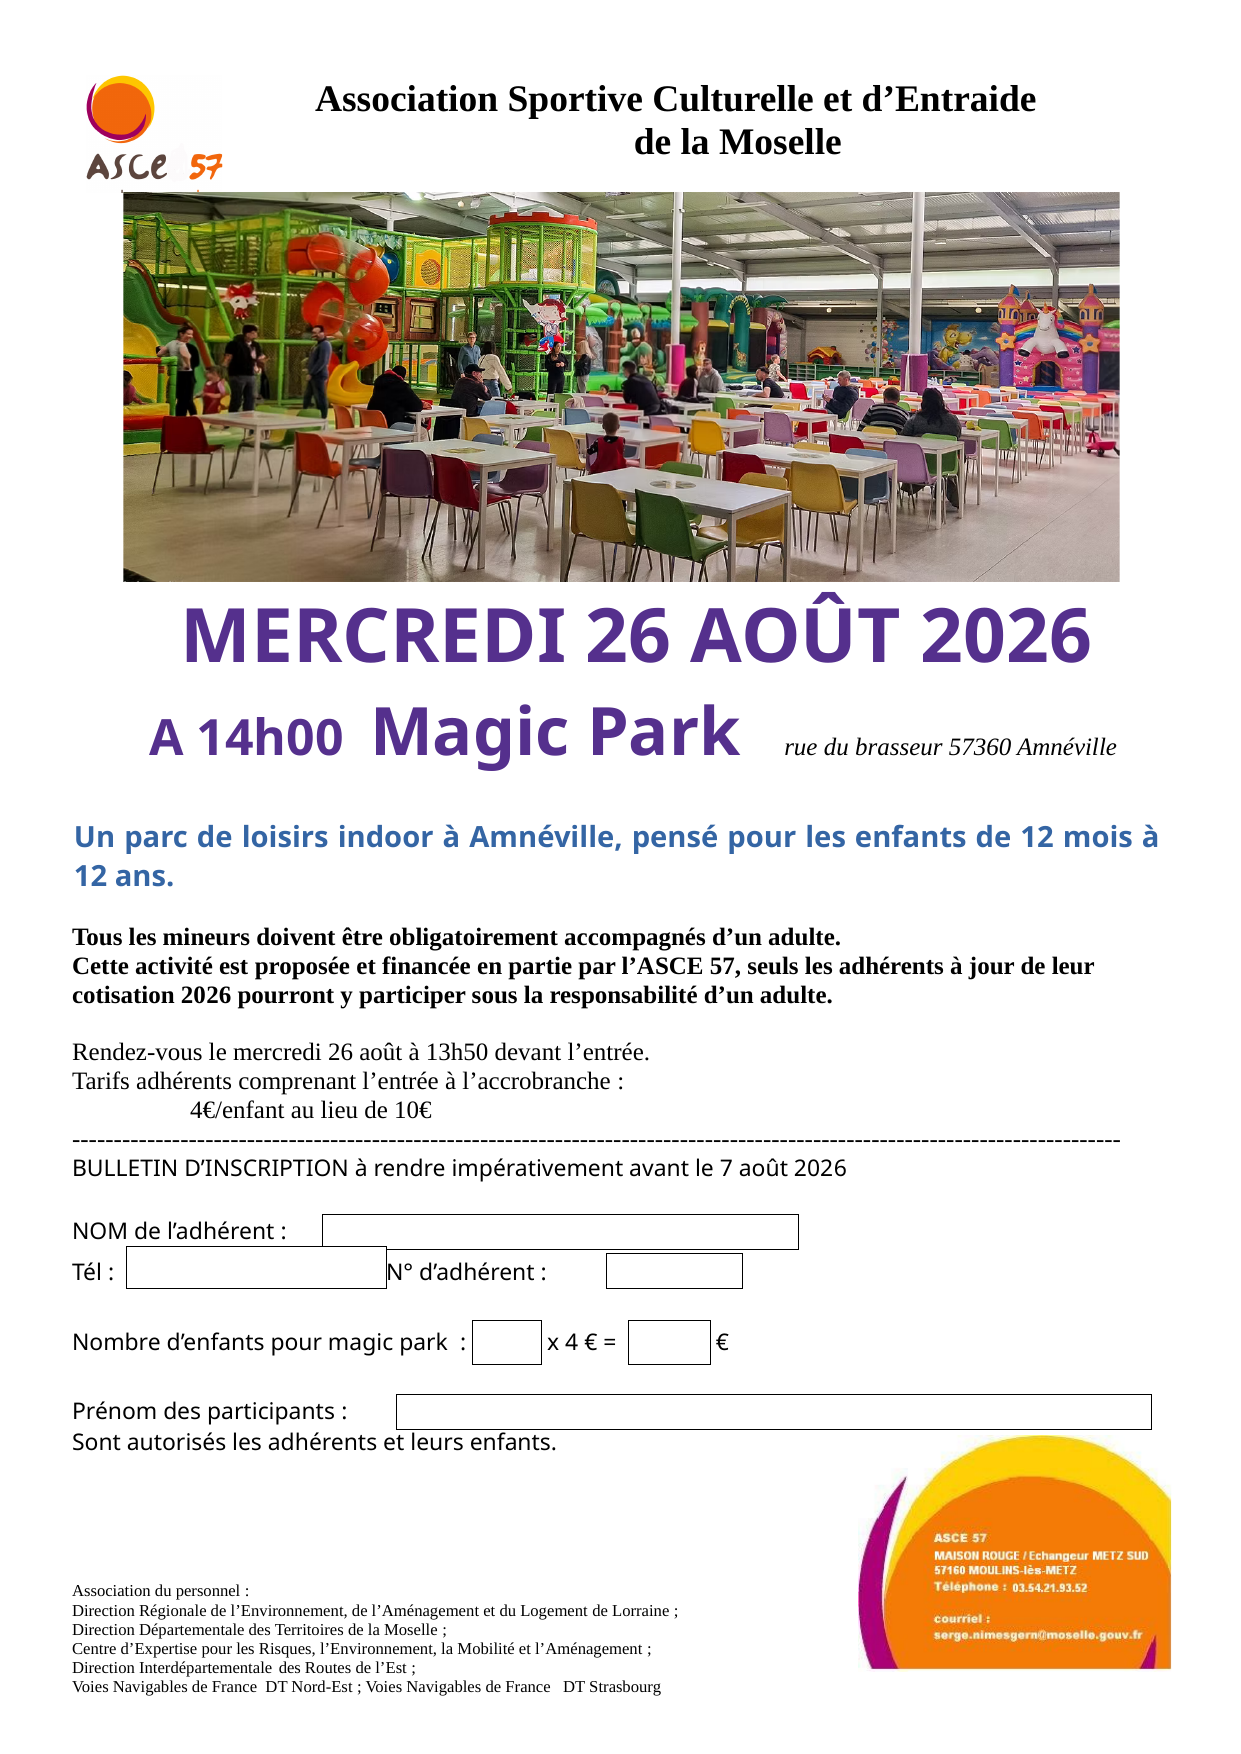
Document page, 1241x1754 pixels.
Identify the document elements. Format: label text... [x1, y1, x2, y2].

text [799, 1215, 1200, 1246]
text x 4 € = [542, 1320, 628, 1364]
text A 14h00 Magic Park rue du brasseur 57360 Amnéville [72, 684, 1200, 775]
text Rendez-vous le mercredi 26 août à 13h50 devant l’entrée. [72, 1037, 1200, 1066]
text Prénom des participants : [72, 1395, 396, 1426]
text Tél : [72, 1246, 126, 1288]
picture [858, 1435, 1172, 1672]
text BULLETIN D’INSCRIPTION à rendre impérativement avant le 7 août 2026 [72, 1152, 1200, 1184]
picture [86, 75, 1120, 582]
text Tarifs adhérents comprenant l’entrée à l’accrobranche : [72, 1066, 1200, 1095]
text MERCREDI 26 AOÛT 2026 [72, 193, 1200, 684]
text 4€/enfant au lieu de 10€ [72, 1095, 1200, 1124]
text € [711, 1320, 1200, 1364]
text Cette activité est proposée et financée en partie par l’ASCE 57, seuls les adhérents à jour de leur cotisation 2026 pourront y participer sous la responsabilité d’un adulte. [72, 951, 1200, 1009]
text NOM de l’adhérent : [72, 1215, 322, 1246]
text N° d’adhérent : [387, 1246, 1200, 1288]
text Sont autorisés les adhérents et leurs enfants. [72, 1426, 818, 1457]
text Nombre d’enfants pour magic park : [72, 1320, 472, 1364]
text Un parc de loisirs indoor à Amnéville, pensé pour les enfants de 12 mois à 12 ans. [74, 816, 1161, 892]
text ------------------------------------------------------------------------------------------------------------------------------ [72, 1124, 1200, 1152]
text Tous les mineurs doivent être obligatoirement accompagnés d’un adulte. [72, 775, 1200, 951]
